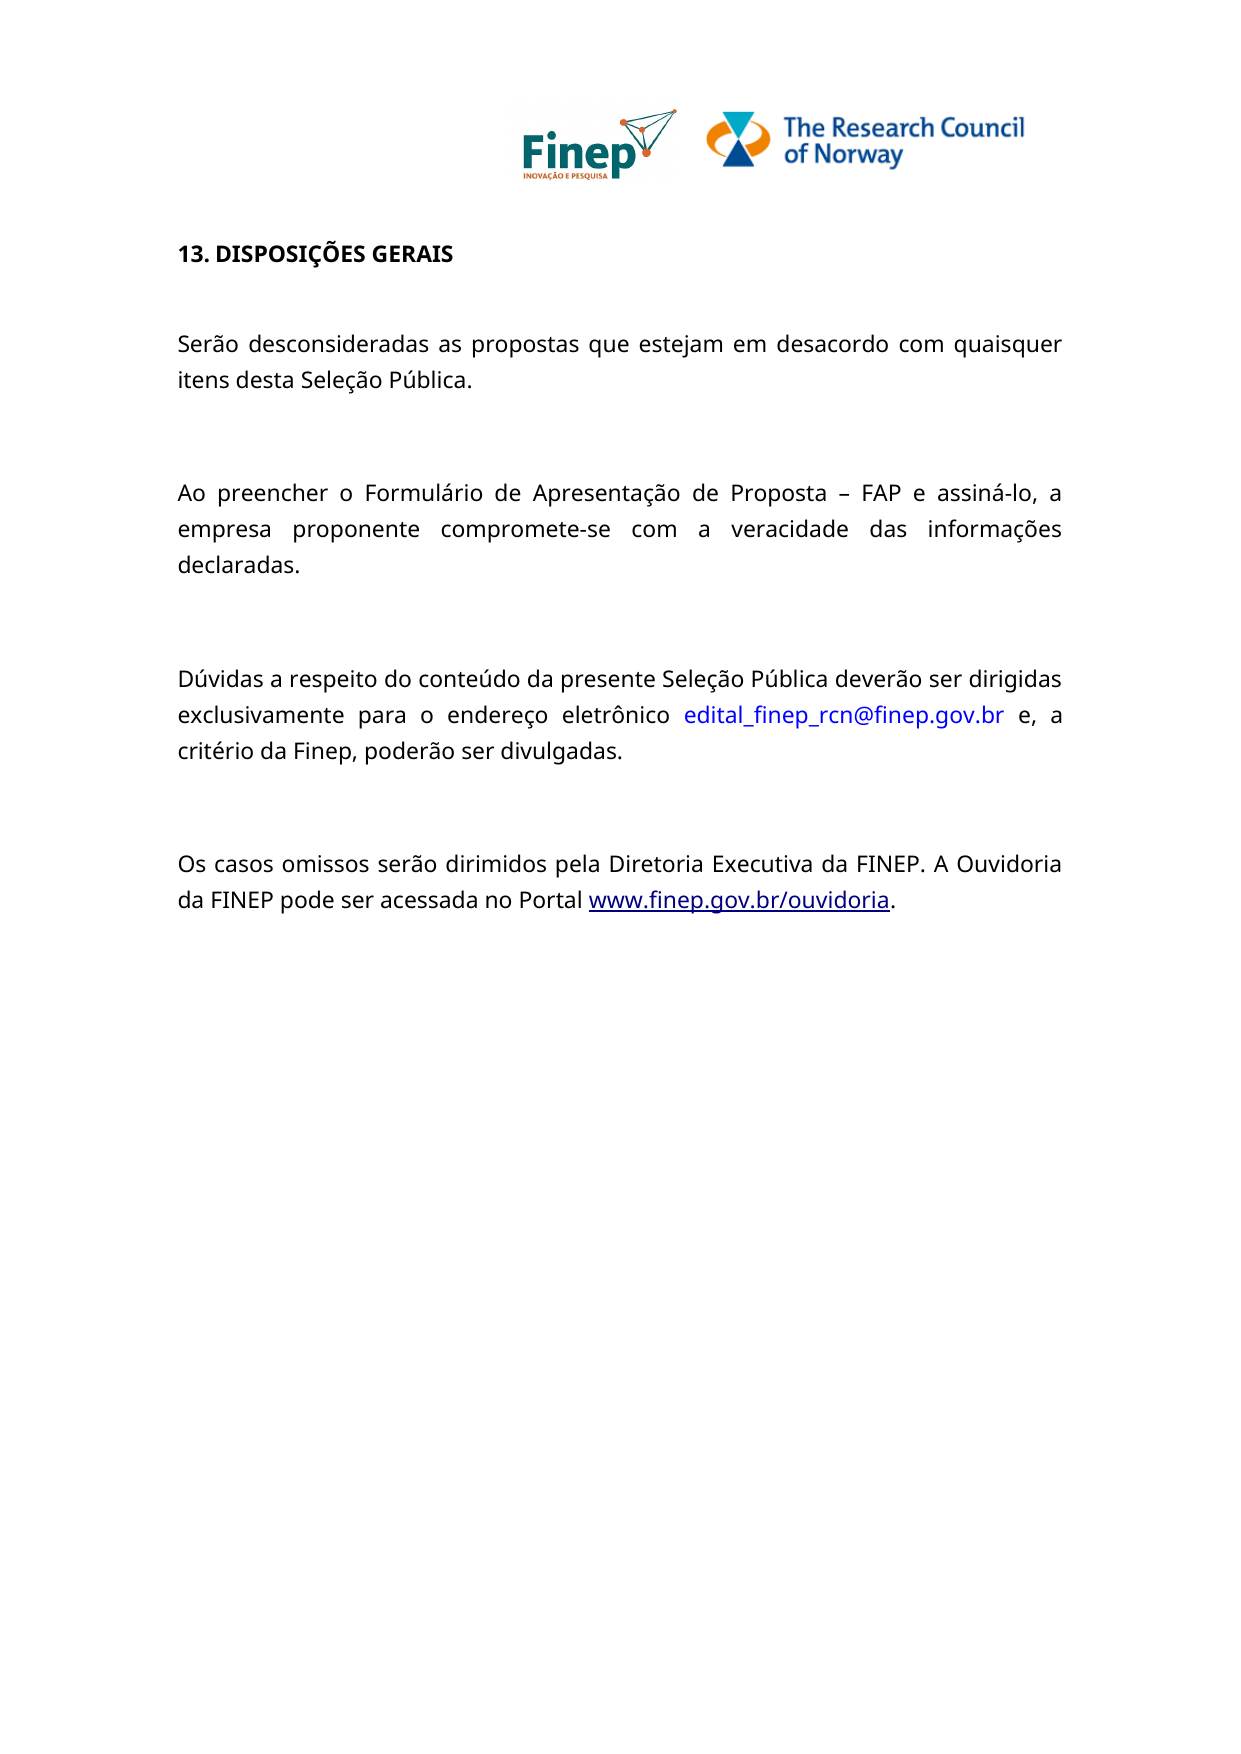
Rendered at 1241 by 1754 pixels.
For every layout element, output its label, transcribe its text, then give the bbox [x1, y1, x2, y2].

picture [704, 96, 1027, 172]
subtitle DISPOSIÇÕES GERAIS [177, 238, 1063, 269]
text Dúvidas a respeito do conteúdo da presente Seleção Pública deverão ser dirigidas exclusivamente para o endereço eletrônico edital_finep_rcn@finep.gov.br e, a critério da Finep, poderão ser divulgadas. [177, 663, 1063, 766]
text Os casos omissos serão dirimidos pela Diretoria Executiva da FINEP. A Ouvidoria da FINEP pode ser acessada no Portal www.finep.gov.br/ouvidoria. [177, 848, 1063, 915]
picture [500, 96, 685, 182]
text Ao preencher o Formulário de Apresentação de Proposta – FAP e assiná-lo, a empresa proponente compromete-se com a veracidade das informações declaradas. [177, 477, 1063, 580]
text Serão desconsideradas as propostas que estejam em desacordo com quaisquer itens desta Seleção Pública. [177, 328, 1063, 395]
